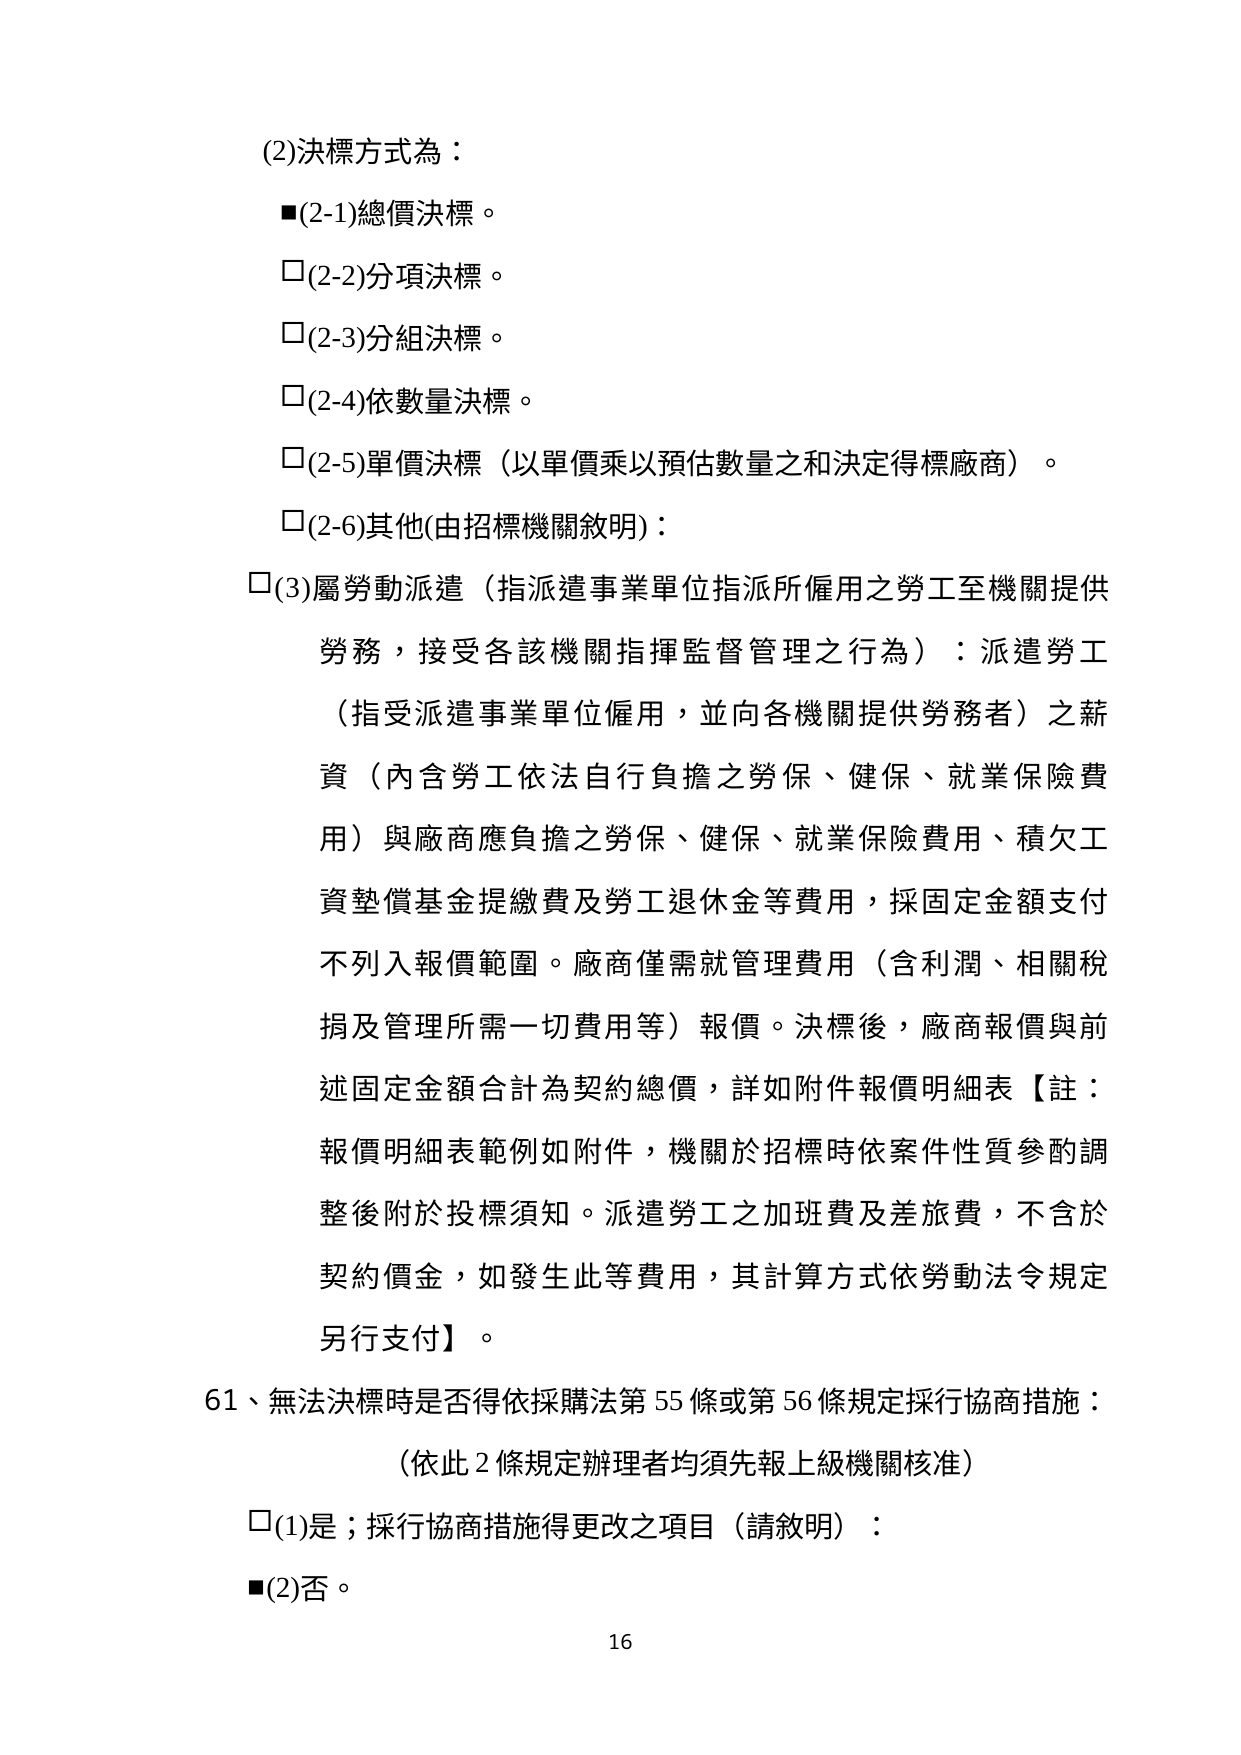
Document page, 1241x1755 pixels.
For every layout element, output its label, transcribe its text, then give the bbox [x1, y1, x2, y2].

text (2-5)單價決標（以單價乘以預估數量之和決定得標廠商）。 [280, 420, 1110, 483]
text ■(2-1)總價決標。 [280, 170, 1110, 233]
text (1)是；採行協商措施得更改之項目（請敘明）： [247, 1483, 1110, 1545]
text (2-2)分項決標。 [280, 233, 1110, 295]
text (3)屬勞動派遣（指派遣事業單位指派所僱用之勞工至機關提供勞務，接受各該機關指揮監督管理之行為）：派遣勞工（指受派遣事業單位僱用，並向各機關提供勞務者）之薪資（內含勞工依法自行負擔之勞保、健保、就業保險費用）與廠商應負擔之勞保、健保、就業保險費用、積欠工資墊償基金提繳費及勞工退休金等費用，採固定金額支付，不列入報價範圍。廠商僅需就管理費用（含利潤、相關稅捐及管理所需一切費用等）報價。決標後，廠商報價與前述固定金額合計為契約總價，詳如附件報價明細表【註：報價明細表範例如附件，機關於招標時依案件性質參酌調整後附於投標須知。派遣勞工之加班費及差旅費，不含於契約價金，如發生此等費用，其計算方式依勞動法令規定另行支付】。 [247, 545, 1110, 1358]
text (2-3)分組決標。 [280, 295, 1110, 358]
text ■(2)否。 [247, 1545, 1110, 1608]
text (2-4)依數量決標。 [280, 358, 1110, 420]
text (2)決標方式為： [197, 108, 1110, 170]
text (2-6)其他(由招標機關敘明)： [280, 483, 1110, 545]
list 無法決標時是否得依採購法第55條或第56條規定採行協商措施：（依此2條規定辦理者均須先報上級機關核准） [204, 1358, 1110, 1483]
